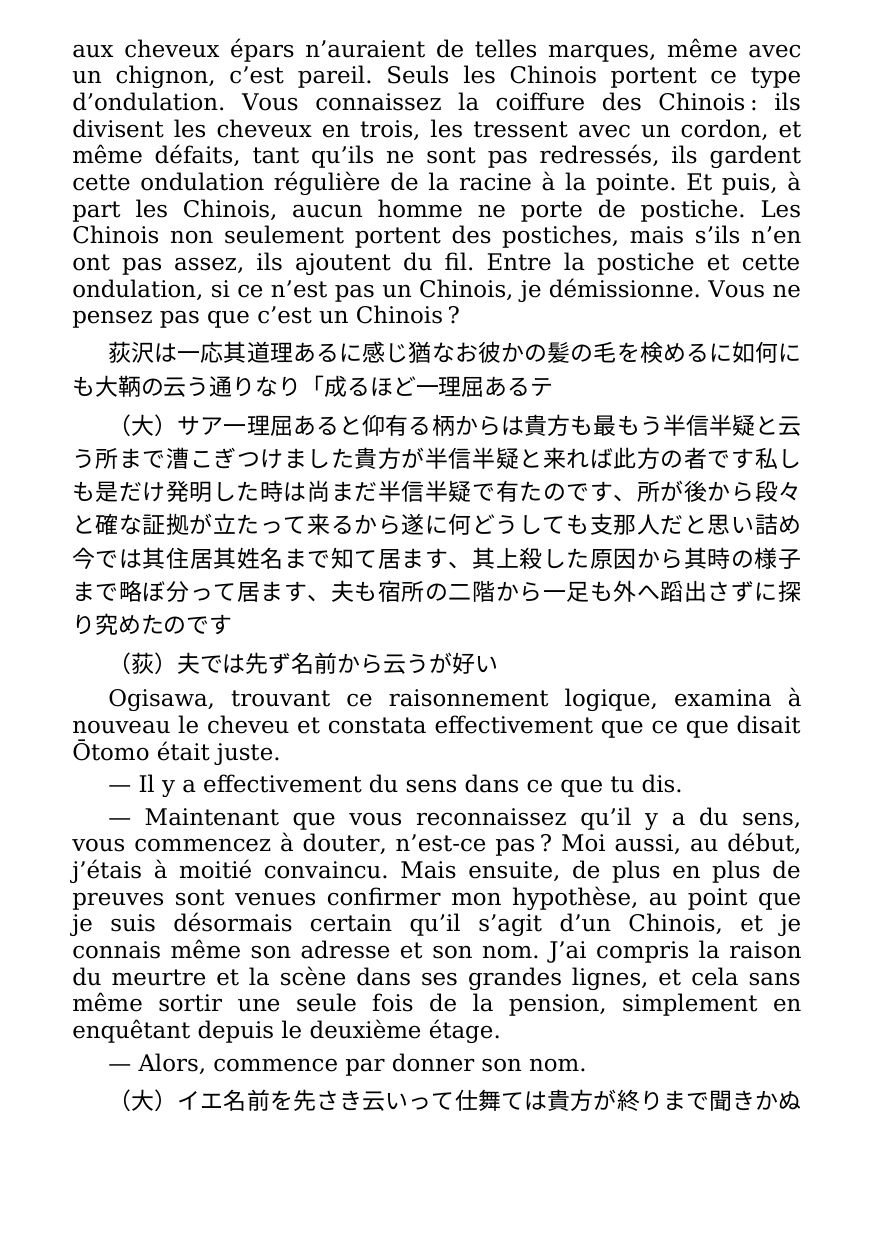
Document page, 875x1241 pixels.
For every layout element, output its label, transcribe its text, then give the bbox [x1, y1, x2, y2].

text （大）イエ名前を先さき云いって仕舞ては貴方が終りまで聞きかぬ [72, 1082, 802, 1116]
text （荻）夫では先ず名前から云うが好い [72, 646, 802, 679]
text — Maintenant que vous reconnaissez qu’il y a du sens, vous commencez à douter, n’est-ce pas ? Moi aussi, au début, j’étais à moitié convaincu. Mais ensuite, de plus en plus de preuves sont venues confirmer mon hypothèse, au point que je suis désormais certain qu’il s’agit d’un Chinois, et je connais même son adresse et son nom. J’ai compris la raison du meurtre et la scène dans ses grandes lignes, et cela sans même sortir une seule fois de la pension, simplement en enquêtant depuis le deuxième étage. [72, 804, 802, 1044]
text — Il y a effectivement du sens dans ce que tu dis. [72, 771, 802, 798]
text aux cheveux épars n’auraient de telles marques, même avec un chignon, c’est pareil. Seuls les Chinois portent ce type d’ondulation. Vous connaissez la coiffure des Chinois : ils divisent les cheveux en trois, les tressent avec un cordon, et même défaits, tant qu’ils ne sont pas redressés, ils gardent cette ondulation régulière de la racine à la pointe. Et puis, à part les Chinois, aucun homme ne porte de postiche. Les Chinois non seulement portent des postiches, mais s’ils n’en ont pas assez, ils ajoutent du fil. Entre la postiche et cette ondulation, si ce n’est pas un Chinois, je démissionne. Vous ne pensez pas que c’est un Chinois ? [72, 36, 802, 329]
text Ogisawa, trouvant ce raisonnement logique, examina à nouveau le cheveu et constata effectivement que ce que disait Ōtomo était juste. [72, 685, 802, 765]
text — Alors, commence par donner son nom. [72, 1050, 802, 1077]
text （大）サア一理屈あると仰有る柄からは貴方も最もう半信半疑と云う所まで漕こぎつけました貴方が半信半疑と来れば此方の者です私しも是だけ発明した時は尚まだ半信半疑で有たのです、所が後から段々と確な証拠が立たって来るから遂に何どうしても支那人だと思い詰め今では其住居其姓名まで知て居ます、其上殺した原因から其時の様子まで略ぼ分って居ます、夫も宿所の二階から一足も外へ蹈出さずに探り究めたのです [72, 408, 802, 640]
text 荻沢は一応其道理あるに感じ猶なお彼かの髪の毛を検めるに如何にも大鞆の云う通りなり「成るほど一理屈あるテ [72, 335, 802, 402]
